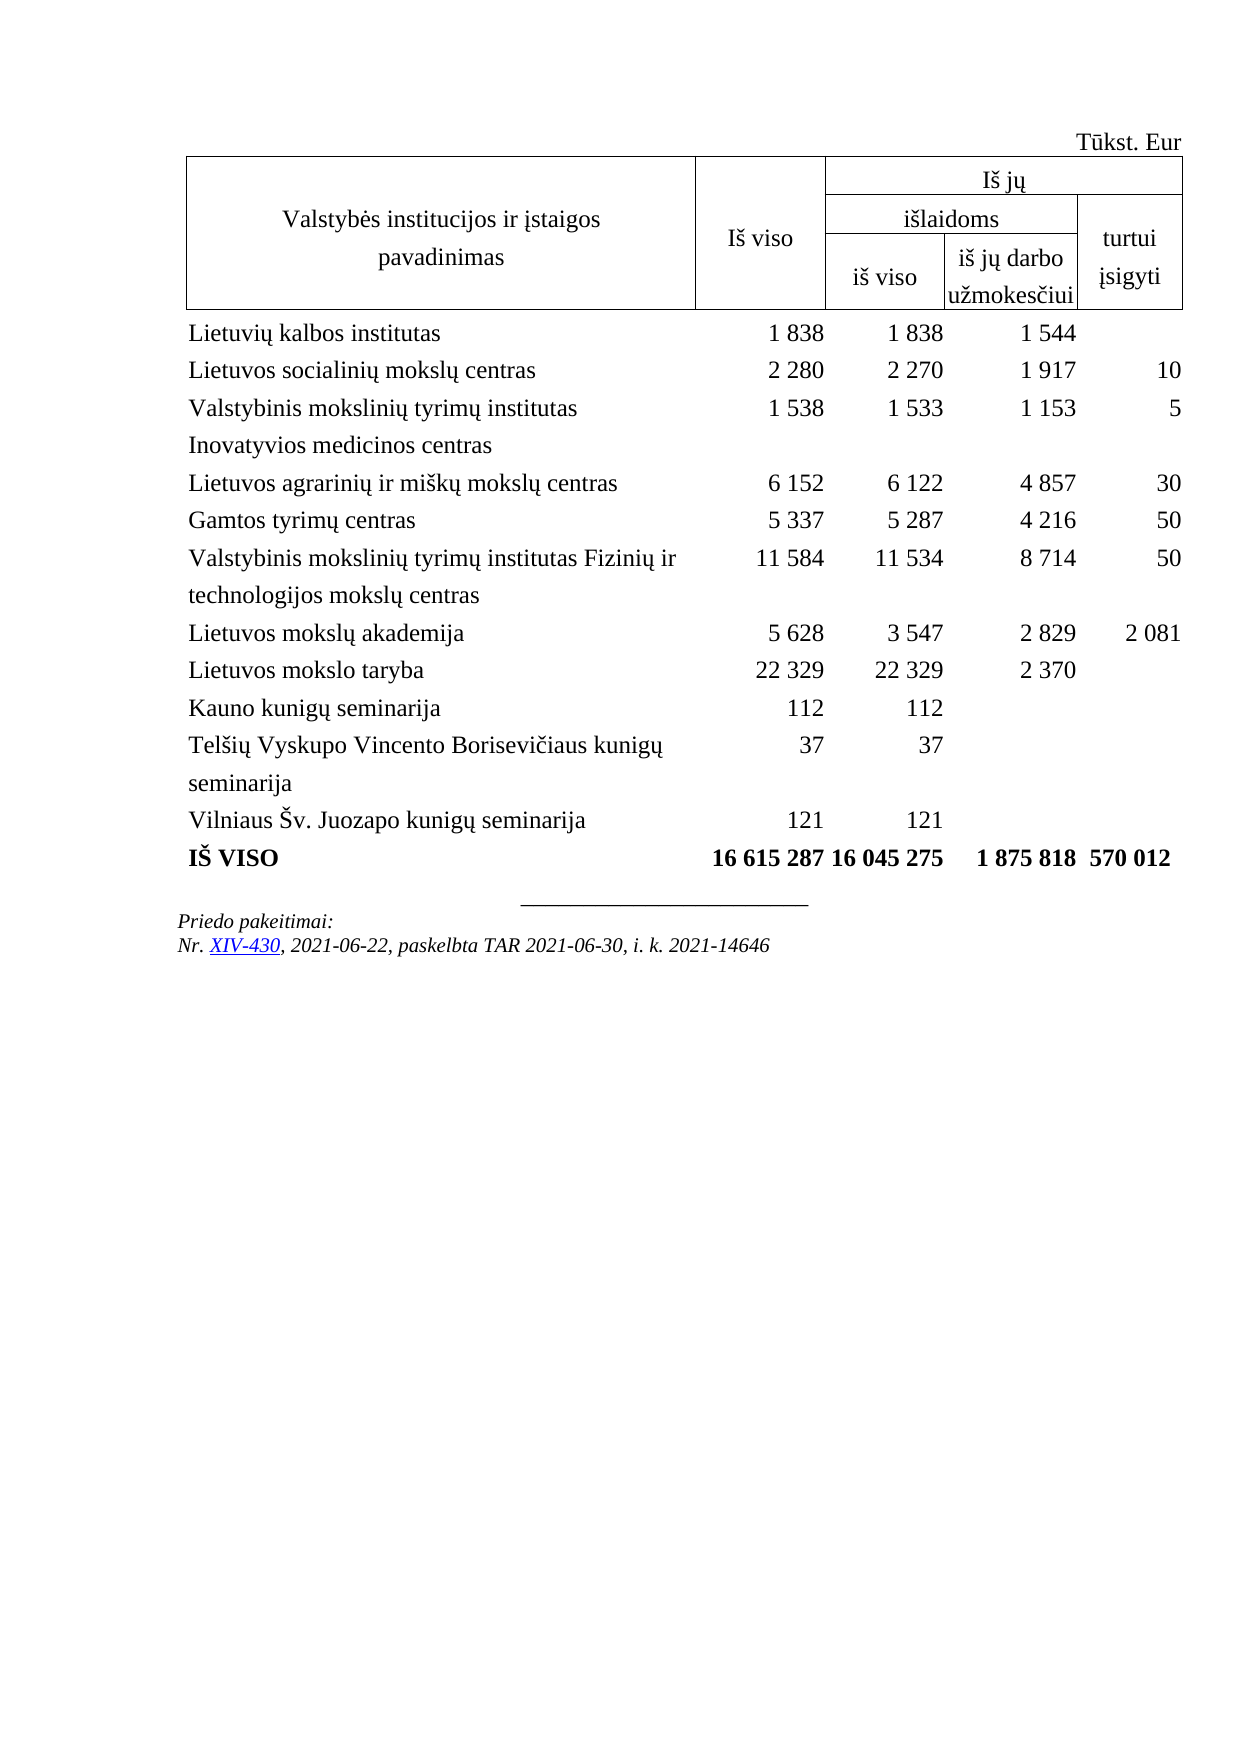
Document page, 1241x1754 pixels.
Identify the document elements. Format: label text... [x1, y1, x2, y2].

table_cell 1 875 818 [944, 834, 1077, 872]
table_cell Vilniaus Šv. Juozapo kunigų seminarija [187, 797, 695, 834]
table_cell 1 153 [944, 384, 1077, 459]
table_cell 121 [695, 797, 825, 834]
table_cell 11 534 [825, 534, 944, 609]
table_cell 5 [1077, 384, 1182, 459]
table_cell 1 533 [825, 384, 944, 459]
table_cell Valstybės institucijos ir įstaigos pavadinimas [187, 157, 695, 309]
table_cell 16 615 287 [695, 834, 825, 872]
table_cell 30 [1077, 459, 1182, 497]
table_cell 5 287 [825, 497, 944, 534]
table_cell turtui įsigyti [1078, 195, 1182, 309]
table_cell 37 [825, 722, 944, 797]
table_cell [1077, 722, 1182, 797]
table_cell 6 152 [695, 459, 825, 497]
table_cell išlaidoms [826, 195, 1077, 233]
table_cell 6 122 [825, 459, 944, 497]
table_cell [944, 722, 1077, 797]
table_cell 22 329 [695, 647, 825, 684]
text _______________________ [177, 872, 1152, 909]
table_cell Lietuvos mokslo taryba [187, 647, 695, 684]
table_header [695, 118, 825, 156]
table_header [187, 118, 695, 156]
table_cell 16 045 275 [825, 834, 944, 872]
table_cell 4 216 [944, 497, 1077, 534]
table_cell 5 337 [695, 497, 825, 534]
table_cell 2 829 [944, 609, 1077, 647]
table_cell [1077, 797, 1182, 834]
table_cell 50 [1077, 497, 1182, 534]
table_cell Kauno kunigų seminarija [187, 684, 695, 722]
table_cell Valstybinis mokslinių tyrimų institutas Fizinių ir technologijos mokslų centras [187, 534, 695, 609]
table_cell 1 838 [825, 310, 944, 347]
table_cell 4 857 [944, 459, 1077, 497]
table_cell 37 [695, 722, 825, 797]
text Priedo pakeitimai: [177, 909, 1152, 933]
table_cell 570 012 [1077, 834, 1182, 872]
table_cell IŠ VISO [187, 834, 695, 872]
table_cell 2 270 [825, 347, 944, 384]
table_cell 121 [825, 797, 944, 834]
table_cell 112 [695, 684, 825, 722]
table_cell Lietuvos socialinių mokslų centras [187, 347, 695, 384]
table_cell iš viso [826, 234, 944, 309]
table_cell [1077, 647, 1182, 684]
table_cell 11 584 [695, 534, 825, 609]
table_cell Iš viso [696, 157, 825, 309]
table_cell [944, 797, 1077, 834]
table_cell 112 [825, 684, 944, 722]
table_cell 1 538 [695, 384, 825, 459]
table_header [825, 118, 944, 156]
table_cell Lietuvių kalbos institutas [187, 310, 695, 347]
table_cell 2 370 [944, 647, 1077, 684]
table_cell Telšių Vyskupo Vincento Borisevičiaus kunigų seminarija [187, 722, 695, 797]
table_cell Valstybinis mokslinių tyrimų institutas Inovatyvios medicinos centras [187, 384, 695, 459]
table_cell 5 628 [695, 609, 825, 647]
table_cell 2 081 [1077, 609, 1182, 647]
text Nr. XIV-430, 2021-06-22, paskelbta TAR 2021-06-30, i. k. 2021-14646 [177, 933, 1152, 957]
table_cell 1 838 [695, 310, 825, 347]
table_cell Lietuvos mokslų akademija [187, 609, 695, 647]
table_cell 8 714 [944, 534, 1077, 609]
table_cell Gamtos tyrimų centras [187, 497, 695, 534]
table_cell 1 544 [944, 310, 1077, 347]
table_cell [1077, 684, 1182, 722]
table_cell 3 547 [825, 609, 944, 647]
table_cell iš jų darbo užmokesčiui [945, 234, 1077, 309]
table_header Tūkst. Eur [944, 118, 1182, 156]
table_cell [944, 684, 1077, 722]
table_cell 2 280 [695, 347, 825, 384]
table_cell 22 329 [825, 647, 944, 684]
table_cell Lietuvos agrarinių ir miškų mokslų centras [187, 459, 695, 497]
table_cell 50 [1077, 534, 1182, 609]
table_cell Iš jų [826, 157, 1182, 194]
table_cell [1077, 310, 1182, 347]
table_cell 1 917 [944, 347, 1077, 384]
table_cell 10 [1077, 347, 1182, 384]
